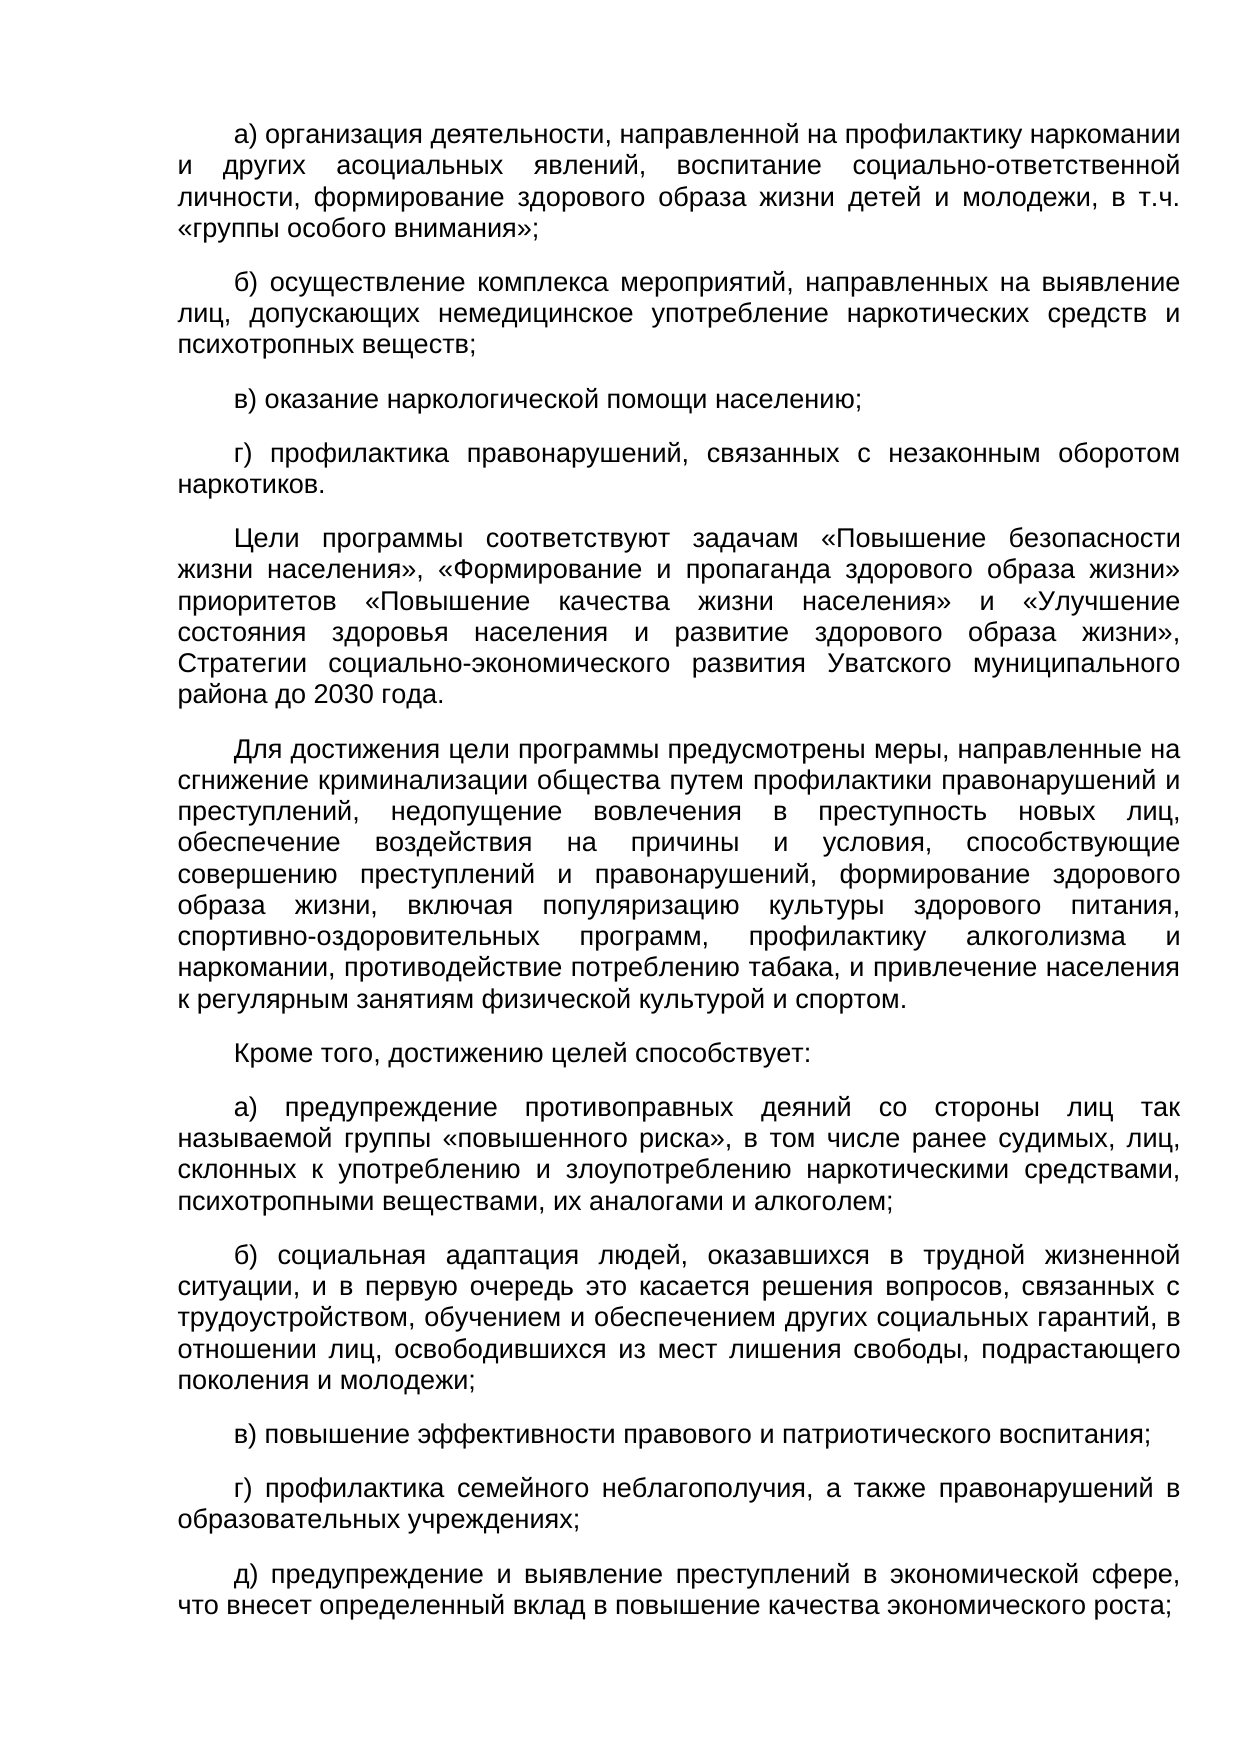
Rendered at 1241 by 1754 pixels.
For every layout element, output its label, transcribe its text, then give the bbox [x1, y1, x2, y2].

text Цели программы соответствуют задачам «Повышение безопасности жизни населения», «Формирование и пропаганда здорового образа жизни» приоритетов «Повышение качества жизни населения» и «Улучшение состояния здоровья населения и развитие здорового образа жизни», Стратегии социально-экономического развития Уватского муниципального района до 2030 года. [177, 522, 1181, 710]
text а) предупреждение противоправных деяний со стороны лиц так называемой группы «повышенного риска», в том числе ранее судимых, лиц, склонных к употреблению и злоупотреблению наркотическими средствами, психотропными веществами, их аналогами и алкоголем; [177, 1091, 1181, 1216]
text в) повышение эффективности правового и патриотического воспитания; [177, 1418, 1181, 1449]
text в) оказание наркологической помощи населению; [177, 383, 1181, 414]
text б) осуществление комплекса мероприятий, направленных на выявление лиц, допускающих немедицинское употребление наркотических средств и психотропных веществ; [177, 266, 1181, 360]
text б) социальная адаптация людей, оказавшихся в трудной жизненной ситуации, и в первую очередь это касается решения вопросов, связанных с трудоустройством, обучением и обеспечением других социальных гарантий, в отношении лиц, освободившихся из мест лишения свободы, подрастающего поколения и молодежи; [177, 1239, 1181, 1395]
text г) профилактика правонарушений, связанных с незаконным оборотом наркотиков. [177, 437, 1181, 499]
text г) профилактика семейного неблагополучия, а также правонарушений в образовательных учреждениях; [177, 1472, 1181, 1535]
text Для достижения цели программы предусмотрены меры, направленные на сгнижение криминализации общества путем профилактики правонарушений и преступлений, недопущение вовлечения в преступность новых лиц, обеспечение воздействия на причины и условия, способствующие совершению преступлений и правонарушений, формирование здорового образа жизни, включая популяризацию культуры здорового питания, спортивно-оздоровительных программ, профилактику алкоголизма и наркомании, противодействие потреблению табака, и привлечение населения к регулярным занятиям физической культурой и спортом. [177, 733, 1181, 1014]
text а) организация деятельности, направленной на профилактику наркомании и других асоциальных явлений, воспитание социально-ответственной личности, формирование здорового образа жизни детей и молодежи, в т.ч. «группы особого внимания»; [177, 118, 1181, 243]
text д) предупреждение и выявление преступлений в экономической сфере, что внесет определенный вклад в повышение качества экономического роста; [177, 1558, 1181, 1620]
text Кроме того, достижению целей способствует: [177, 1037, 1181, 1068]
